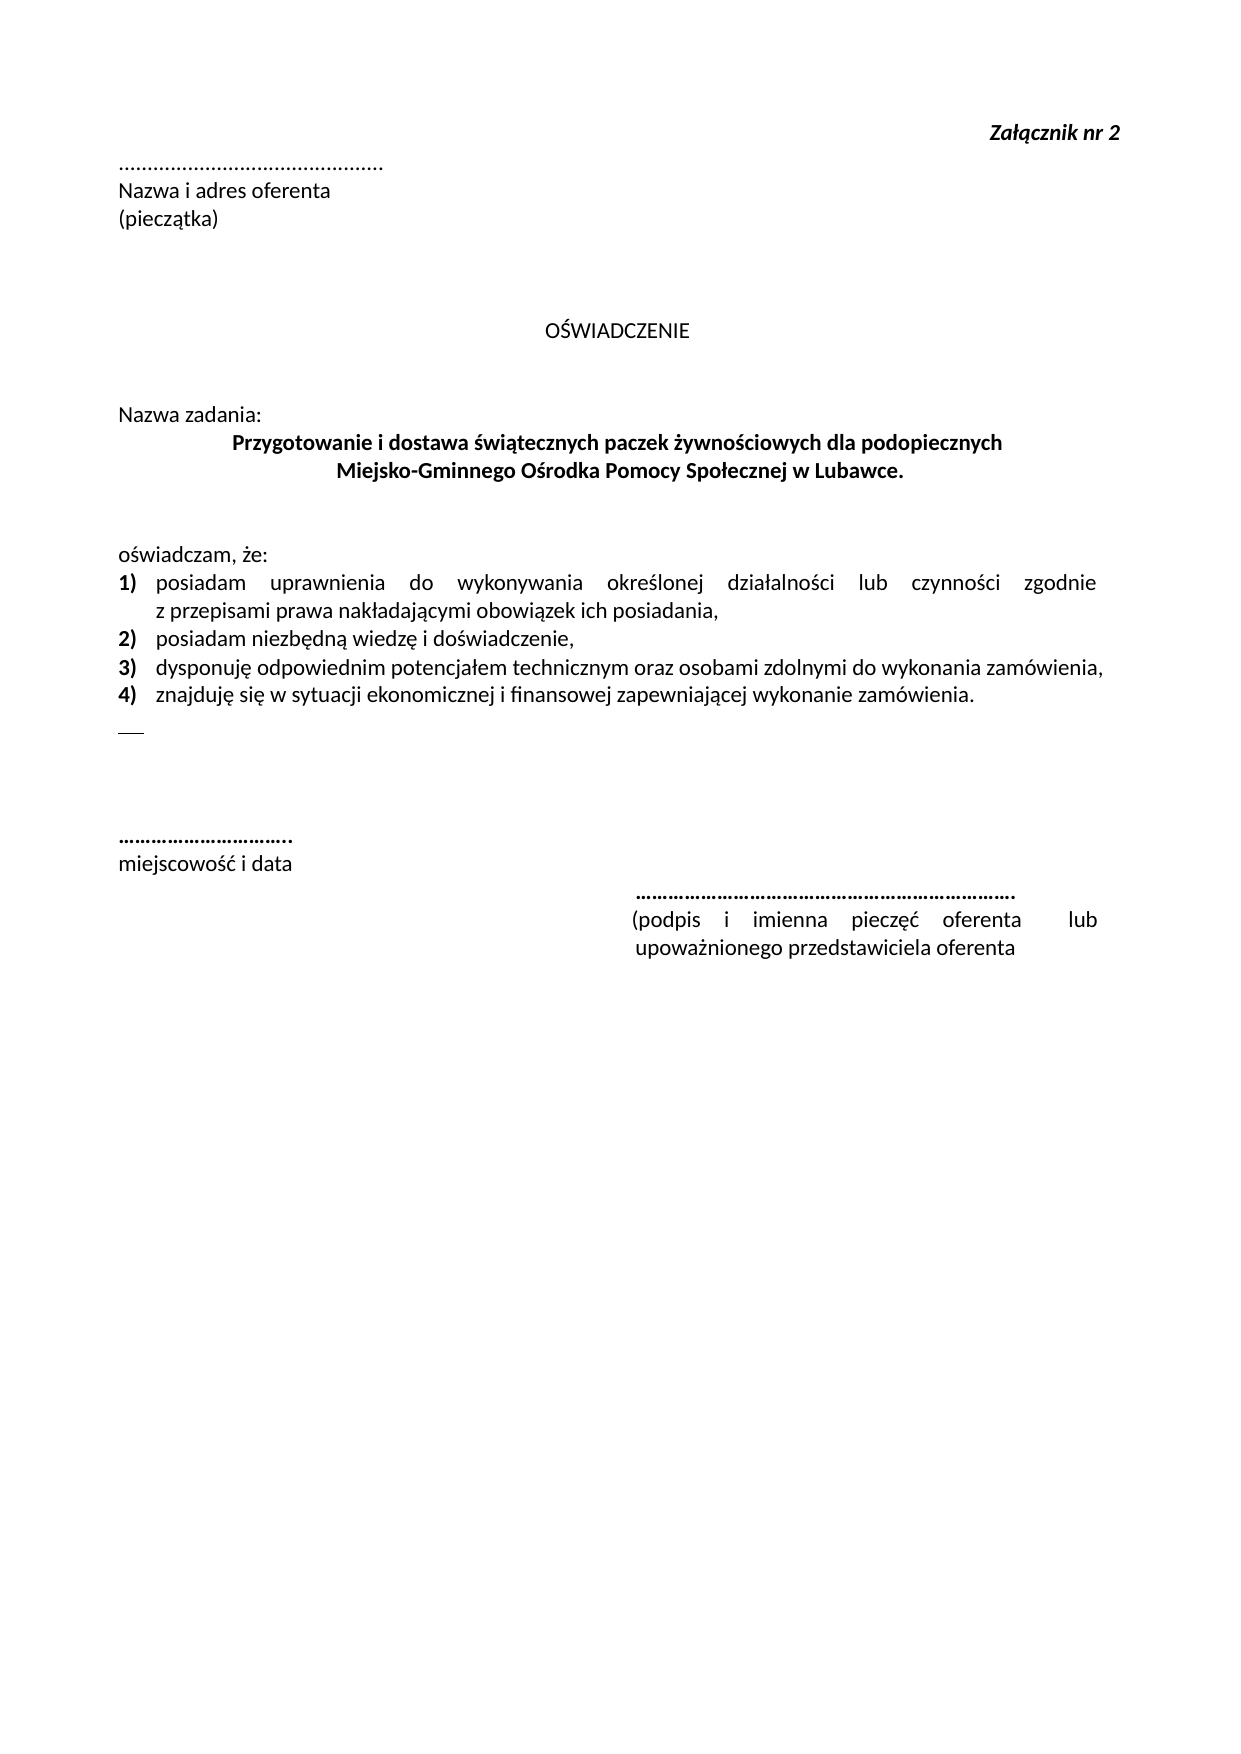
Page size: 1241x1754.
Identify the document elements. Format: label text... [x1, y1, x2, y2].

text OŚWIADCZENIE [118, 316, 1122, 344]
text Załącznik nr 2 [606, 118, 1122, 146]
text ………………………….. [118, 821, 1122, 849]
text Nazwa zadania: [118, 400, 1122, 428]
text Nazwa i adres oferenta [118, 176, 1122, 204]
list posiadam niezbędną wiedzę i doświadczenie, [118, 624, 1122, 653]
text oświadczam, że: [118, 541, 1122, 568]
list znajduję się w sytuacji ekonomicznej i finansowej zapewniającej wykonanie zamówienia. [118, 681, 1122, 709]
text (pieczątka) [118, 204, 1122, 232]
text (podpis i imienna pieczęć oferenta lub upoważnionego przedstawiciela oferenta [118, 905, 1122, 961]
text Przygotowanie i dostawa świątecznych paczek żywnościowych dla podopiecznych Miejsko-Gminnego Ośrodka Pomocy Społecznej w Lubawce. [118, 428, 1122, 484]
list posiadam uprawnienia do wykonywania określonej działalności lub czynności zgodnie z przepisami prawa nakładającymi obowiązek ich posiadania, [118, 568, 1122, 624]
text miejscowość i data ……………………………………………………………. [118, 849, 1122, 905]
text .............................................. [118, 148, 1122, 176]
list dysponuję odpowiednim potencjałem technicznym oraz osobami zdolnymi do wykonania zamówienia, [118, 653, 1122, 681]
